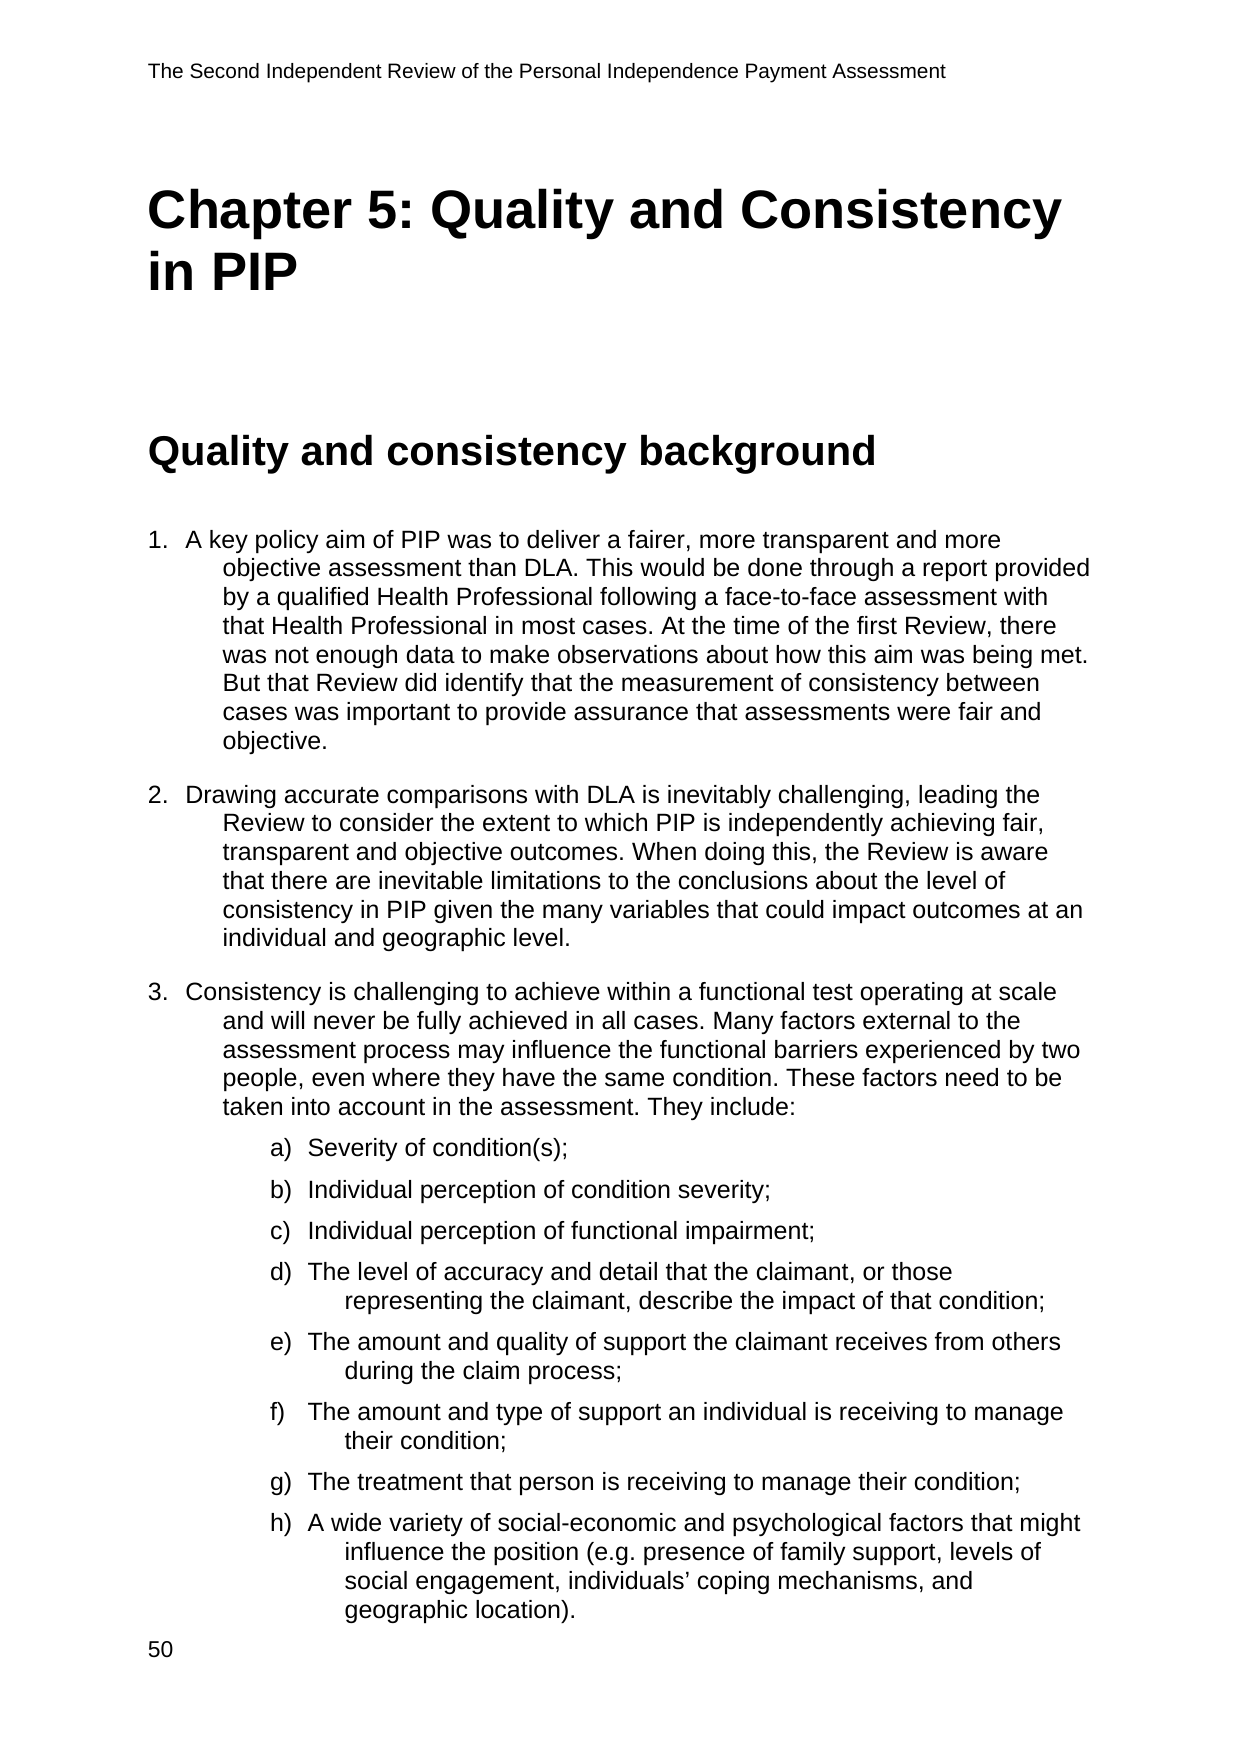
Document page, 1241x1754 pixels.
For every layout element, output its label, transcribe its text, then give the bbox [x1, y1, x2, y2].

subtitle Chapter 5: Quality and Consistency in PIP [148, 177, 1092, 302]
list Severity of condition(s); [270, 1133, 1092, 1162]
list A wide variety of social-economic and psychological factors that might influence the position (e.g. presence of family support, levels of social engagement, individuals’ coping mechanisms, and geographic location). [270, 1508, 1092, 1623]
subtitle Quality and consistency background [148, 427, 1092, 475]
list Consistency is challenging to achieve within a functional test operating at scale and will never be fully achieved in all cases. Many factors external to the assessment process may influence the functional barriers experienced by two people, even where they have the same condition. These factors need to be taken into account in the assessment. They include: [148, 977, 1092, 1121]
list The treatment that person is receiving to manage their condition; [270, 1467, 1092, 1496]
list Individual perception of condition severity; [270, 1175, 1092, 1203]
list The level of accuracy and detail that the claimant, or those representing the claimant, describe the impact of that condition; [270, 1257, 1092, 1315]
list The amount and quality of support the claimant receives from others during the claim process; [270, 1327, 1092, 1385]
list Drawing accurate comparisons with DLA is inevitably challenging, leading the Review to consider the extent to which PIP is independently achieving fair, transparent and objective outcomes. When doing this, the Review is aware that there are inevitable limitations to the conclusions about the level of consistency in PIP given the many variables that could impact outcomes at an individual and geographic level. [148, 780, 1092, 952]
list Individual perception of functional impairment; [270, 1216, 1092, 1245]
list A key policy aim of PIP was to deliver a fairer, more transparent and more objective assessment than DLA. This would be done through a report provided by a qualified Health Professional following a face-to-face assessment with that Health Professional in most cases. At the time of the first Review, there was not enough data to make observations about how this aim was being met. But that Review did identify that the measurement of consistency between cases was important to provide assurance that assessments were fair and objective. [148, 525, 1092, 755]
list The amount and type of support an individual is receiving to manage their condition; [270, 1397, 1092, 1455]
